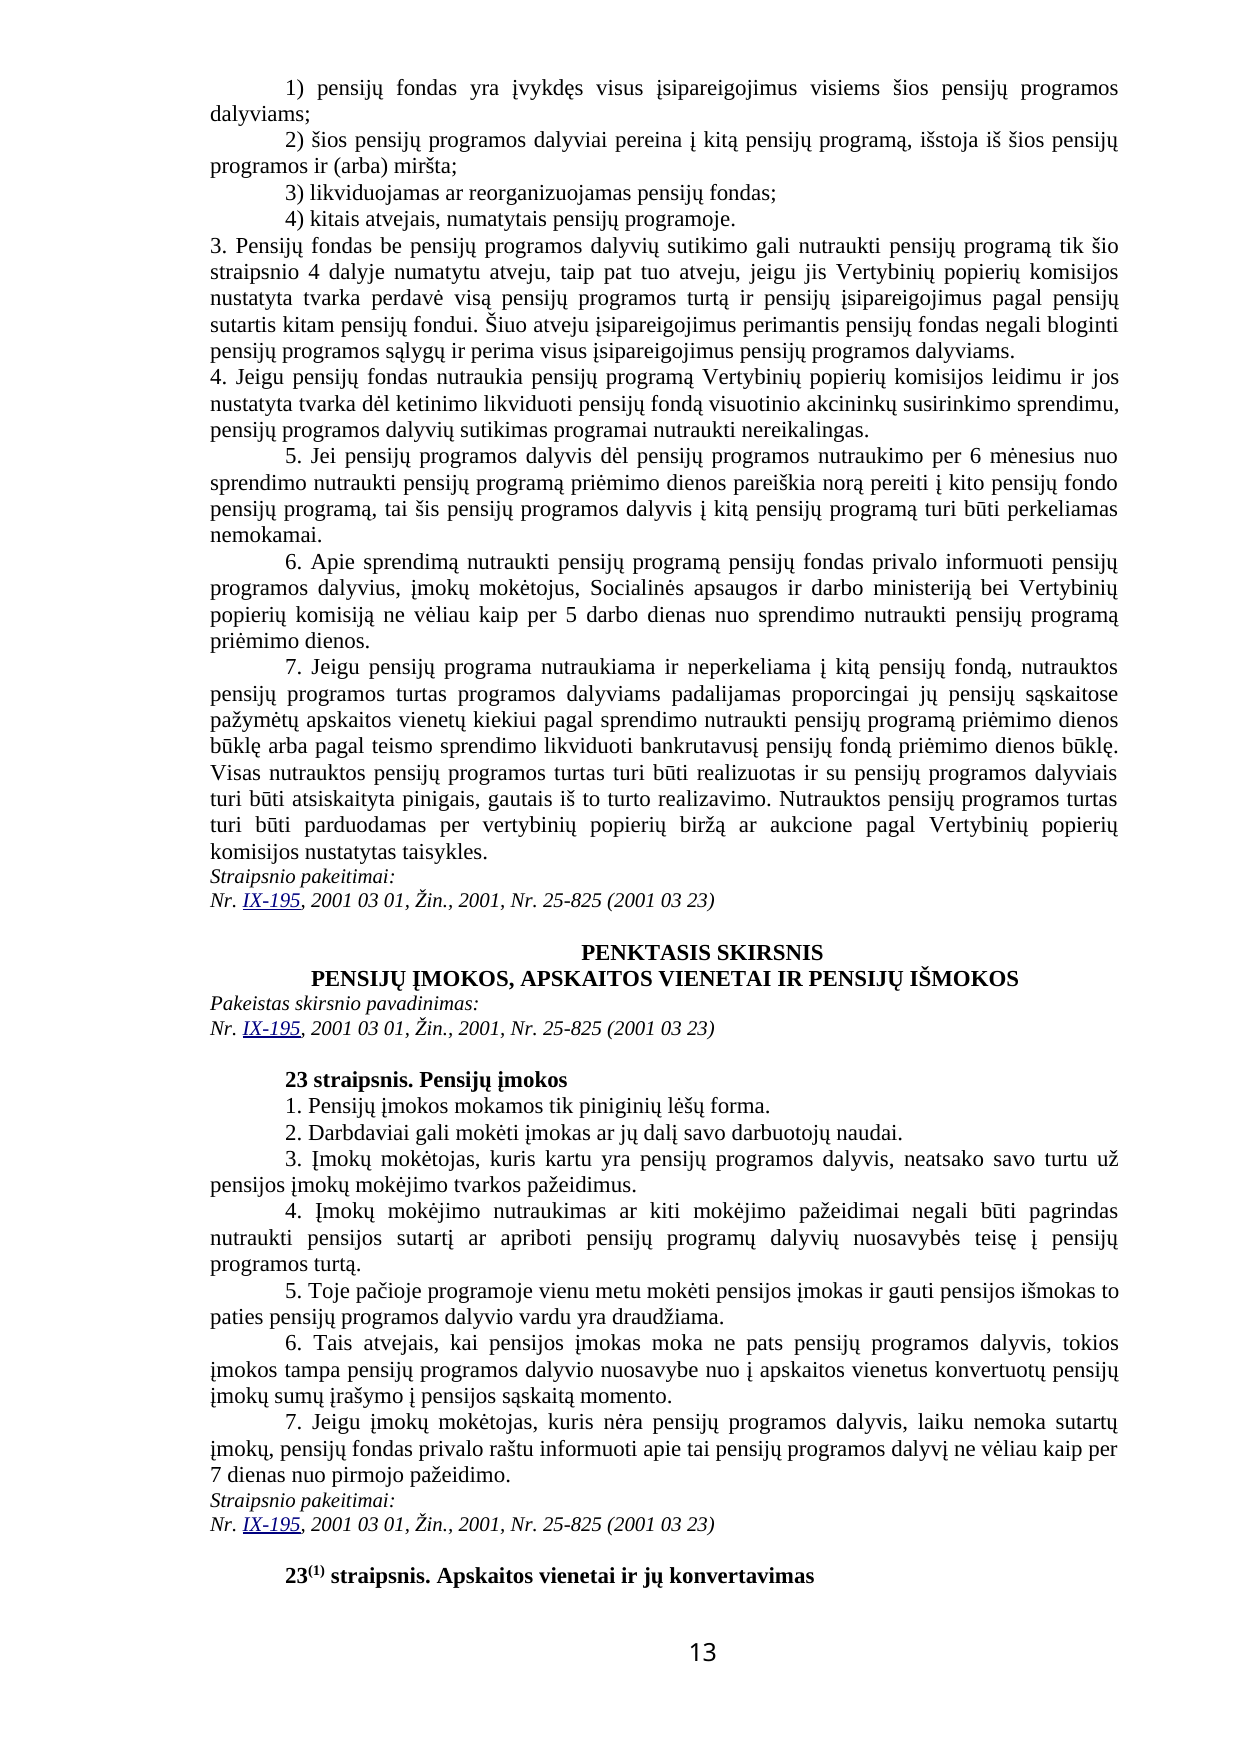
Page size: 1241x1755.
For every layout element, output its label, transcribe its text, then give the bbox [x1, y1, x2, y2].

subtitle PENKTASIS SKIRSNIS [210, 939, 1120, 965]
text Straipsnio pakeitimai: [210, 1487, 1120, 1512]
text Nr. IX-195, 2001 03 01, Žin., 2001, Nr. 25-825 (2001 03 23) [210, 888, 1120, 912]
text 4) kitais atvejais, numatytais pensijų programoje. [210, 205, 1120, 232]
text Nr. IX-195, 2001 03 01, Žin., 2001, Nr. 25-825 (2001 03 23) [210, 1512, 1120, 1536]
text 23 straipsnis. Pensijų įmokos [210, 1066, 1120, 1092]
text 3) likviduojamas ar reorganizuojamas pensijų fondas; [210, 179, 1120, 205]
text 3. Įmokų mokėtojas, kuris kartu yra pensijų programos dalyvis, neatsako savo turtu už pensijos įmokų mokėjimo tvarkos pažeidimus. [210, 1145, 1120, 1198]
text 6. Tais atvejais, kai pensijos įmokas moka ne pats pensijų programos dalyvis, tokios įmokos tampa pensijų programos dalyvio nuosavybe nuo į apskaitos vienetus konvertuotų pensijų įmokų sumų įrašymo į pensijos sąskaitą momento. [210, 1329, 1120, 1408]
text 7. Jeigu įmokų mokėtojas, kuris nėra pensijų programos dalyvis, laiku nemoka sutartų įmokų, pensijų fondas privalo raštu informuoti apie tai pensijų programos dalyvį ne vėliau kaip per 7 dienas nuo pirmojo pažeidimo. [210, 1408, 1120, 1487]
text 6. Apie sprendimą nutraukti pensijų programą pensijų fondas privalo informuoti pensijų programos dalyvius, įmokų mokėtojus, Socialinės apsaugos ir darbo ministeriją bei Vertybinių popierių komisiją ne vėliau kaip per 5 darbo dienas nuo sprendimo nutraukti pensijų programą priėmimo dienos. [210, 548, 1120, 653]
text 5. Jei pensijų programos dalyvis dėl pensijų programos nutraukimo per 6 mėnesius nuo sprendimo nutraukti pensijų programą priėmimo dienos pareiškia norą pereiti į kito pensijų fondo pensijų programą, tai šis pensijų programos dalyvis į kitą pensijų programą turi būti perkeliamas nemokamai. [210, 442, 1120, 548]
text Nr. IX-195, 2001 03 01, Žin., 2001, Nr. 25-825 (2001 03 23) [210, 1015, 1120, 1039]
text 5. Toje pačioje programoje vienu metu mokėti pensijos įmokas ir gauti pensijos išmokas to paties pensijų programos dalyvio vardu yra draudžiama. [210, 1277, 1120, 1329]
text 23(1) straipsnis. apskaitos vienetai ir jų konvertavimas [210, 1562, 1120, 1588]
text Pakeistas skirsnio pavadinimas: [210, 991, 1120, 1015]
text 1. Pensijų įmokos mokamos tik piniginių lėšų forma. [210, 1092, 1120, 1118]
text Pensijų įmokos, APSKAITOS VIENETAI ir PENSIJų išmokos [210, 965, 1120, 991]
text 1) pensijų fondas yra įvykdęs visus įsipareigojimus visiems šios pensijų programos dalyviams; [210, 73, 1120, 126]
text 2) šios pensijų programos dalyviai pereina į kitą pensijų programą, išstoja iš šios pensijų programos ir (arba) miršta; [210, 126, 1120, 179]
text 7. Jeigu pensijų programa nutraukiama ir neperkeliama į kitą pensijų fondą, nutrauktos pensijų programos turtas programos dalyviams padalijamas proporcingai jų pensijų sąskaitose pažymėtų apskaitos vienetų kiekiui pagal sprendimo nutraukti pensijų programą priėmimo dienos būklę arba pagal teismo sprendimo likviduoti bankrutavusį pensijų fondą priėmimo dienos būklę. Visas nutrauktos pensijų programos turtas turi būti realizuotas ir su pensijų programos dalyviais turi būti atsiskaityta pinigais, gautais iš to turto realizavimo. Nutrauktos pensijų programos turtas turi būti parduodamas per vertybinių popierių biržą ar aukcione pagal Vertybinių popierių komisijos nustatytas taisykles. [210, 653, 1120, 864]
text Straipsnio pakeitimai: [210, 864, 1120, 888]
text 4. Įmokų mokėjimo nutraukimas ar kiti mokėjimo pažeidimai negali būti pagrindas nutraukti pensijos sutartį ar apriboti pensijų programų dalyvių nuosavybės teisę į pensijų programos turtą. [210, 1198, 1120, 1277]
text 3. Pensijų fondas be pensijų programos dalyvių sutikimo gali nutraukti pensijų programą tik šio straipsnio 4 dalyje numatytu atveju, taip pat tuo atveju, jeigu jis Vertybinių popierių komisijos nustatyta tvarka perdavė visą pensijų programos turtą ir pensijų įsipareigojimus pagal pensijų sutartis kitam pensijų fondui. Šiuo atveju įsipareigojimus perimantis pensijų fondas negali bloginti pensijų programos sąlygų ir perima visus įsipareigojimus pensijų programos dalyviams. [210, 232, 1120, 363]
text 2. Darbdaviai gali mokėti įmokas ar jų dalį savo darbuotojų naudai. [210, 1118, 1120, 1145]
text 4. Jeigu pensijų fondas nutraukia pensijų programą Vertybinių popierių komisijos leidimu ir jos nustatyta tvarka dėl ketinimo likviduoti pensijų fondą visuotinio akcininkų susirinkimo sprendimu, pensijų programos dalyvių sutikimas programai nutraukti nereikalingas. [210, 363, 1120, 442]
